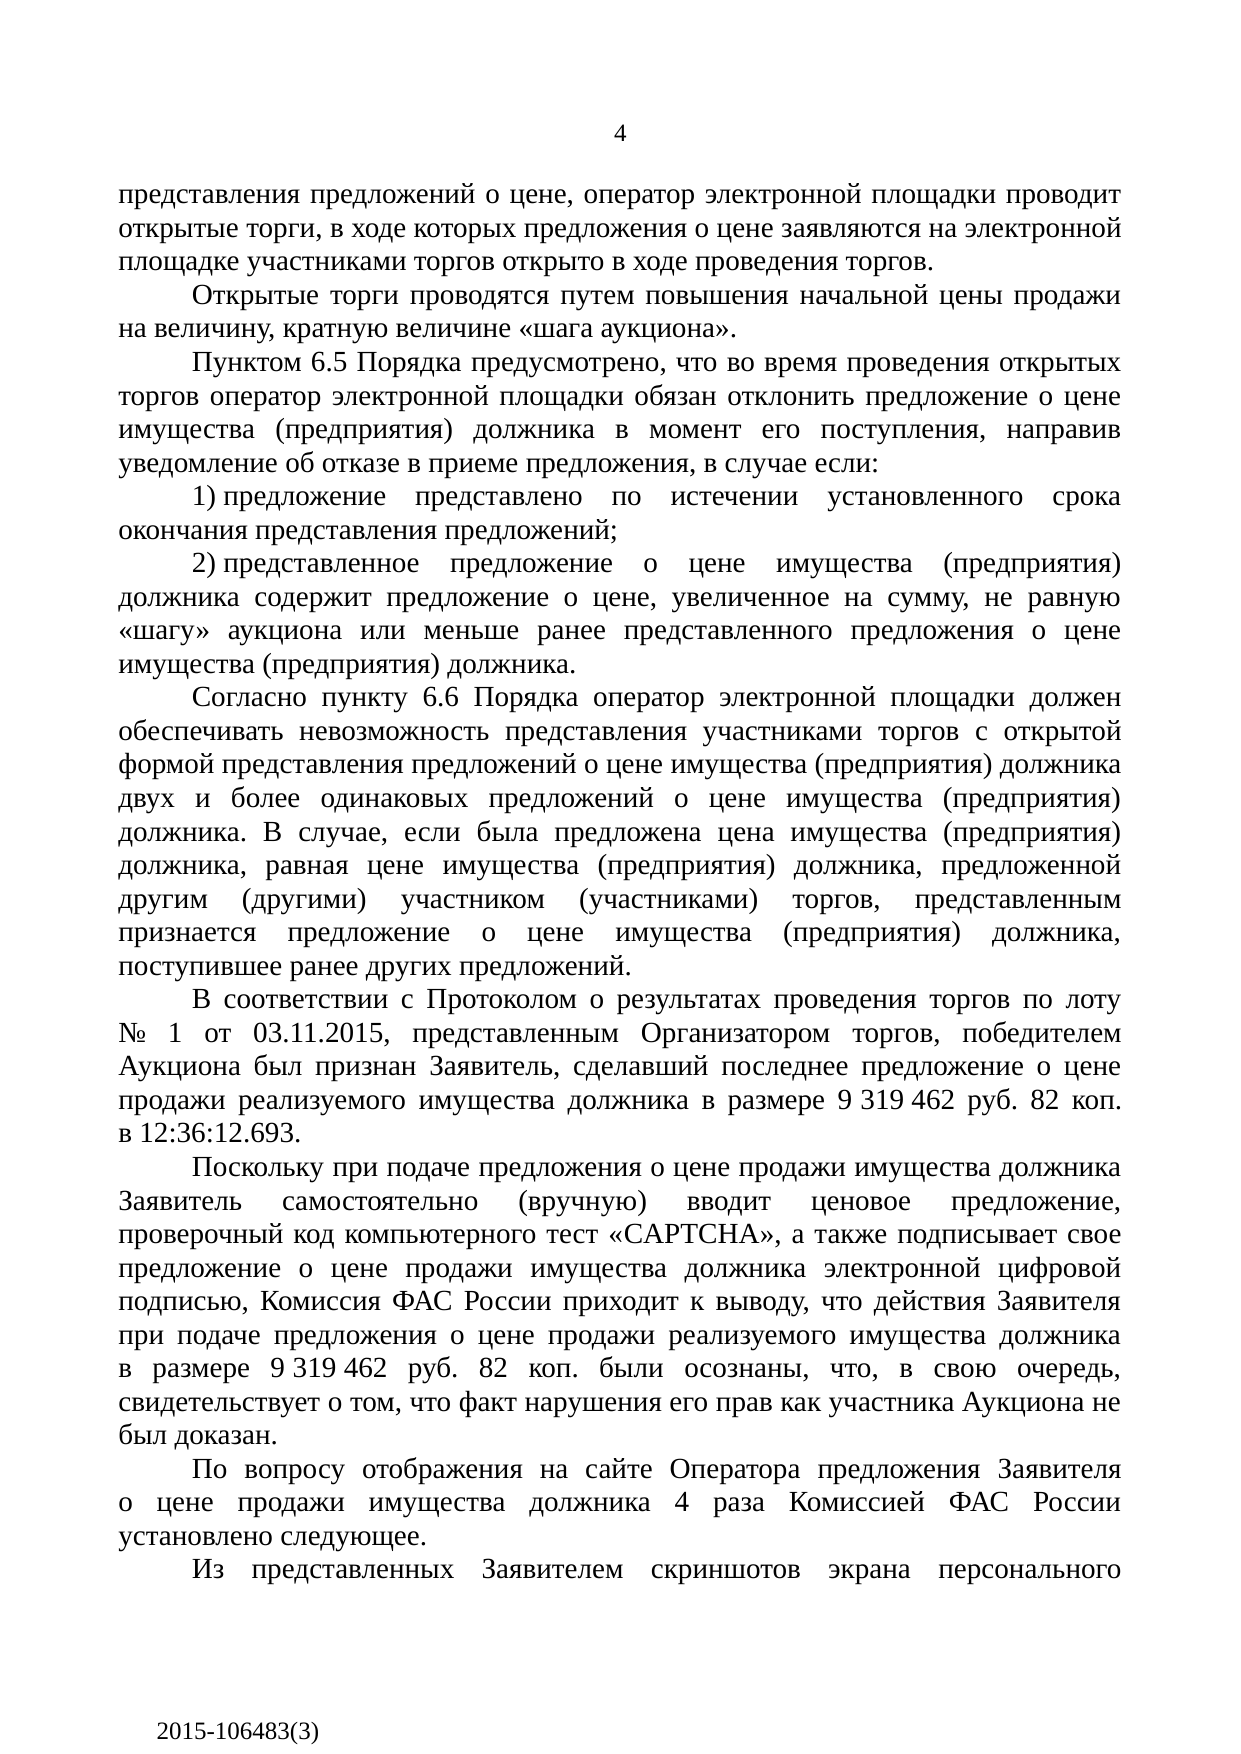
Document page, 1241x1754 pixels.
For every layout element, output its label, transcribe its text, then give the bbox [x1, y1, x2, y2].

text Согласно пункту 6.6 Порядка оператор электронной площадки должен обеспечивать невозможность представления участниками торгов с открытой формой представления предложений о цене имущества (предприятия) должника двух и более одинаковых предложений о цене имущества (предприятия) должника. В случае, если была предложена цена имущества (предприятия) должника, равная цене имущества (предприятия) должника, предложенной другим (другими) участником (участниками) торгов, представленным признается предложение о цене имущества (предприятия) должника, поступившее ранее других предложений. [118, 679, 1122, 981]
text Пунктом 6.5 Порядка предусмотрено, что во время проведения открытых торгов оператор электронной площадки обязан отклонить предложение о цене имущества (предприятия) должника в момент его поступления, направив уведомление об отказе в приеме предложения, в случае если: [118, 344, 1122, 478]
text По вопросу отображения на сайте Оператора предложения Заявителя о цене продажи имущества должника 4 раза Комиссией ФАС России установлено следующее. [118, 1451, 1122, 1552]
text 2) представленное предложение о цене имущества (предприятия) должника содержит предложение о цене, увеличенное на сумму, не равную «шагу» аукциона или меньше ранее представленного предложения о цене имущества (предприятия) должника. [118, 545, 1122, 679]
text Поскольку при подаче предложения о цене продажи имущества должника Заявитель самостоятельно (вручную) вводит ценовое предложение, проверочный код компьютерного тест «CAPTCHA», а также подписывает свое предложение о цене продажи имущества должника электронной цифровой подписью, Комиссия ФАС России приходит к выводу, что действия Заявителя при подаче предложения о цене продажи реализуемого имущества должника в размере 9 319 462 руб. 82 коп. были осознаны, что, в свою очередь, свидетельствует о том, что факт нарушения его прав как участника Аукциона не был доказан. [118, 1149, 1122, 1451]
text Из представленных Заявителем скриншотов экрана персонального [118, 1552, 1122, 1585]
text В соответствии с Протоколом о результатах проведения торгов по лоту № 1 от 03.11.2015, представленным Организатором торгов, победителем Аукциона был признан Заявитель, сделавший последнее предложение о цене продажи реализуемого имущества должника в размере 9 319 462 руб. 82 коп. в 12:36:12.693. [118, 981, 1122, 1149]
text Открытые торги проводятся путем повышения начальной цены продажи на величину, кратную величине «шага аукциона». [118, 277, 1122, 344]
text представления предложений о цене, оператор электронной площадки проводит открытые торги, в ходе которых предложения о цене заявляются на электронной площадке участниками торгов открыто в ходе проведения торгов. [118, 176, 1122, 277]
text 1) предложение представлено по истечении установленного срока окончания представления предложений; [118, 478, 1122, 545]
